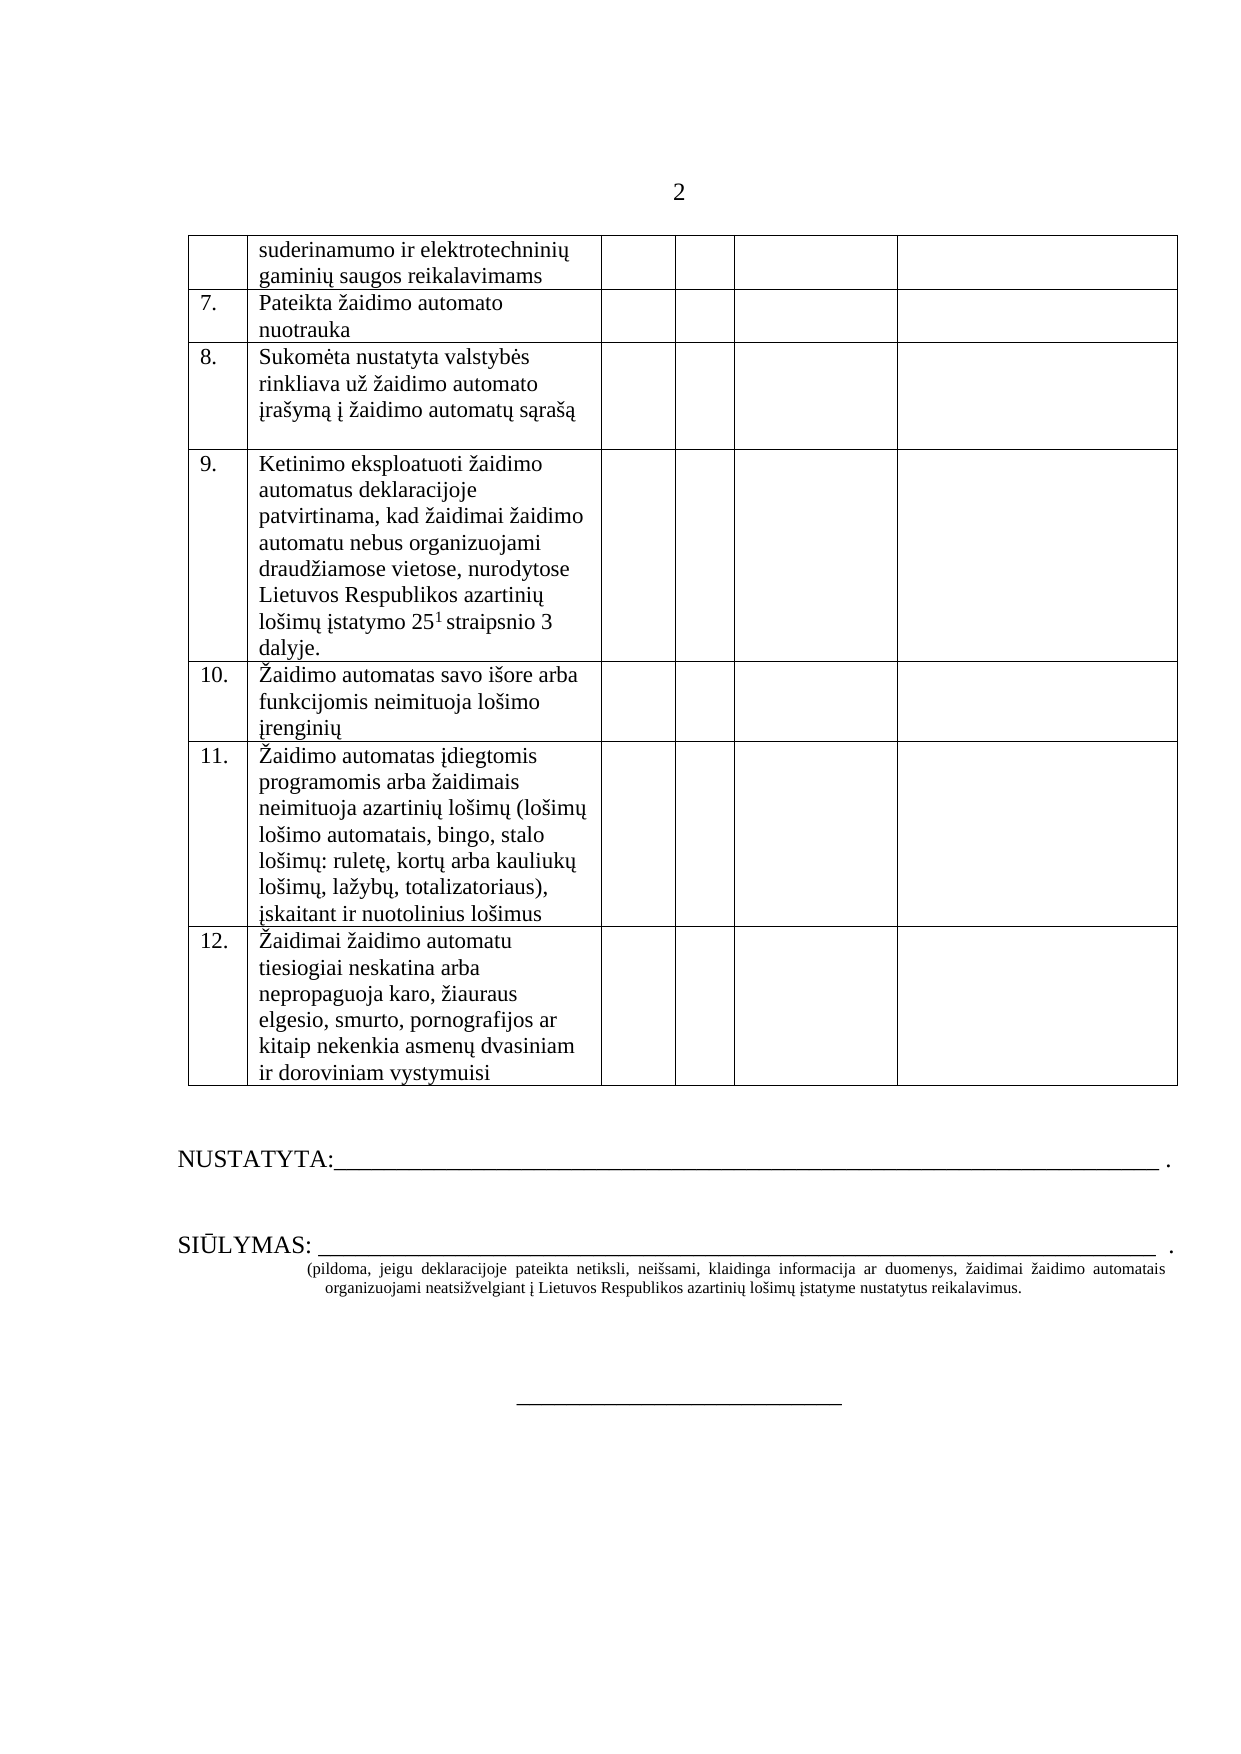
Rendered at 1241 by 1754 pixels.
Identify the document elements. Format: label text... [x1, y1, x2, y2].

table_cell [676, 927, 734, 1085]
table_cell Pateikta žaidimo automato nuotrauka [248, 290, 601, 342]
table_cell suderinamumo ir elektrotechninių gaminių saugos reikalavimams [248, 236, 601, 288]
text __________________________ [177, 1379, 1181, 1407]
table_cell 7. [189, 290, 247, 342]
table_cell [735, 290, 897, 342]
table_cell [898, 290, 1177, 342]
table_cell [676, 662, 734, 741]
table_cell [898, 662, 1177, 741]
table_cell [676, 236, 734, 288]
table_cell [602, 236, 675, 288]
table_cell [602, 290, 675, 342]
table_cell [735, 927, 897, 1085]
table_cell Žaidimai žaidimo automatu tiesiogiai neskatina arba nepropaguoja karo, žiauraus elgesio, smurto, pornografijos ar kitaip nekenkia asmenų dvasiniam ir doroviniam vystymuisi [248, 927, 601, 1085]
table_cell [735, 343, 897, 449]
text SIŪLYMAS: ___________________________________________________________________ . [177, 1230, 1181, 1259]
table_cell [898, 927, 1177, 1085]
table_cell [898, 343, 1177, 449]
table_cell [735, 236, 897, 288]
text (pildoma, jeigu deklaracijoje pateikta netiksli, neišsami, klaidinga informacija ar duomenys, žaidimai žaidimo automatais organizuojami neatsižvelgiant į Lietuvos Respublikos azartinių lošimų įstatyme nustatytus reikalavimus. [307, 1259, 1167, 1297]
table_cell [898, 742, 1177, 926]
table_cell [676, 290, 734, 342]
table_cell 8. [189, 343, 247, 449]
table_cell [602, 662, 675, 741]
table_cell [676, 343, 734, 449]
table_cell Žaidimo automatas savo išore arba funkcijomis neimituoja lošimo įrenginių [248, 662, 601, 741]
table_cell [676, 450, 734, 661]
table_cell 11. [189, 742, 247, 926]
table_cell Sukomėta nustatyta valstybės rinkliava už žaidimo automato įrašymą į žaidimo automatų sąrašą [248, 343, 601, 449]
table_cell [602, 927, 675, 1085]
table_cell 9. [189, 450, 247, 661]
table_cell [676, 742, 734, 926]
table_cell [189, 236, 247, 288]
table_cell [898, 236, 1177, 288]
table_cell [735, 662, 897, 741]
text NUSTATYTA:__________________________________________________________________ . [177, 1144, 1181, 1173]
table_cell 12. [189, 927, 247, 1085]
table_cell [602, 343, 675, 449]
table_cell [735, 450, 897, 661]
table_cell [602, 742, 675, 926]
table_cell [735, 742, 897, 926]
table_cell [602, 450, 675, 661]
table_cell 10. [189, 662, 247, 741]
table_cell Žaidimo automatas įdiegtomis programomis arba žaidimais neimituoja azartinių lošimų (lošimų lošimo automatais, bingo, stalo lošimų: ruletę, kortų arba kauliukų lošimų, lažybų, totalizatoriaus), įskaitant ir nuotolinius lošimus [248, 742, 601, 926]
table_cell [898, 450, 1177, 661]
table_cell Ketinimo eksploatuoti žaidimo automatus deklaracijoje patvirtinama, kad žaidimai žaidimo automatu nebus organizuojami draudžiamose vietose, nurodytose Lietuvos Respublikos azartinių lošimų įstatymo 251 straipsnio 3 dalyje. [248, 450, 601, 661]
